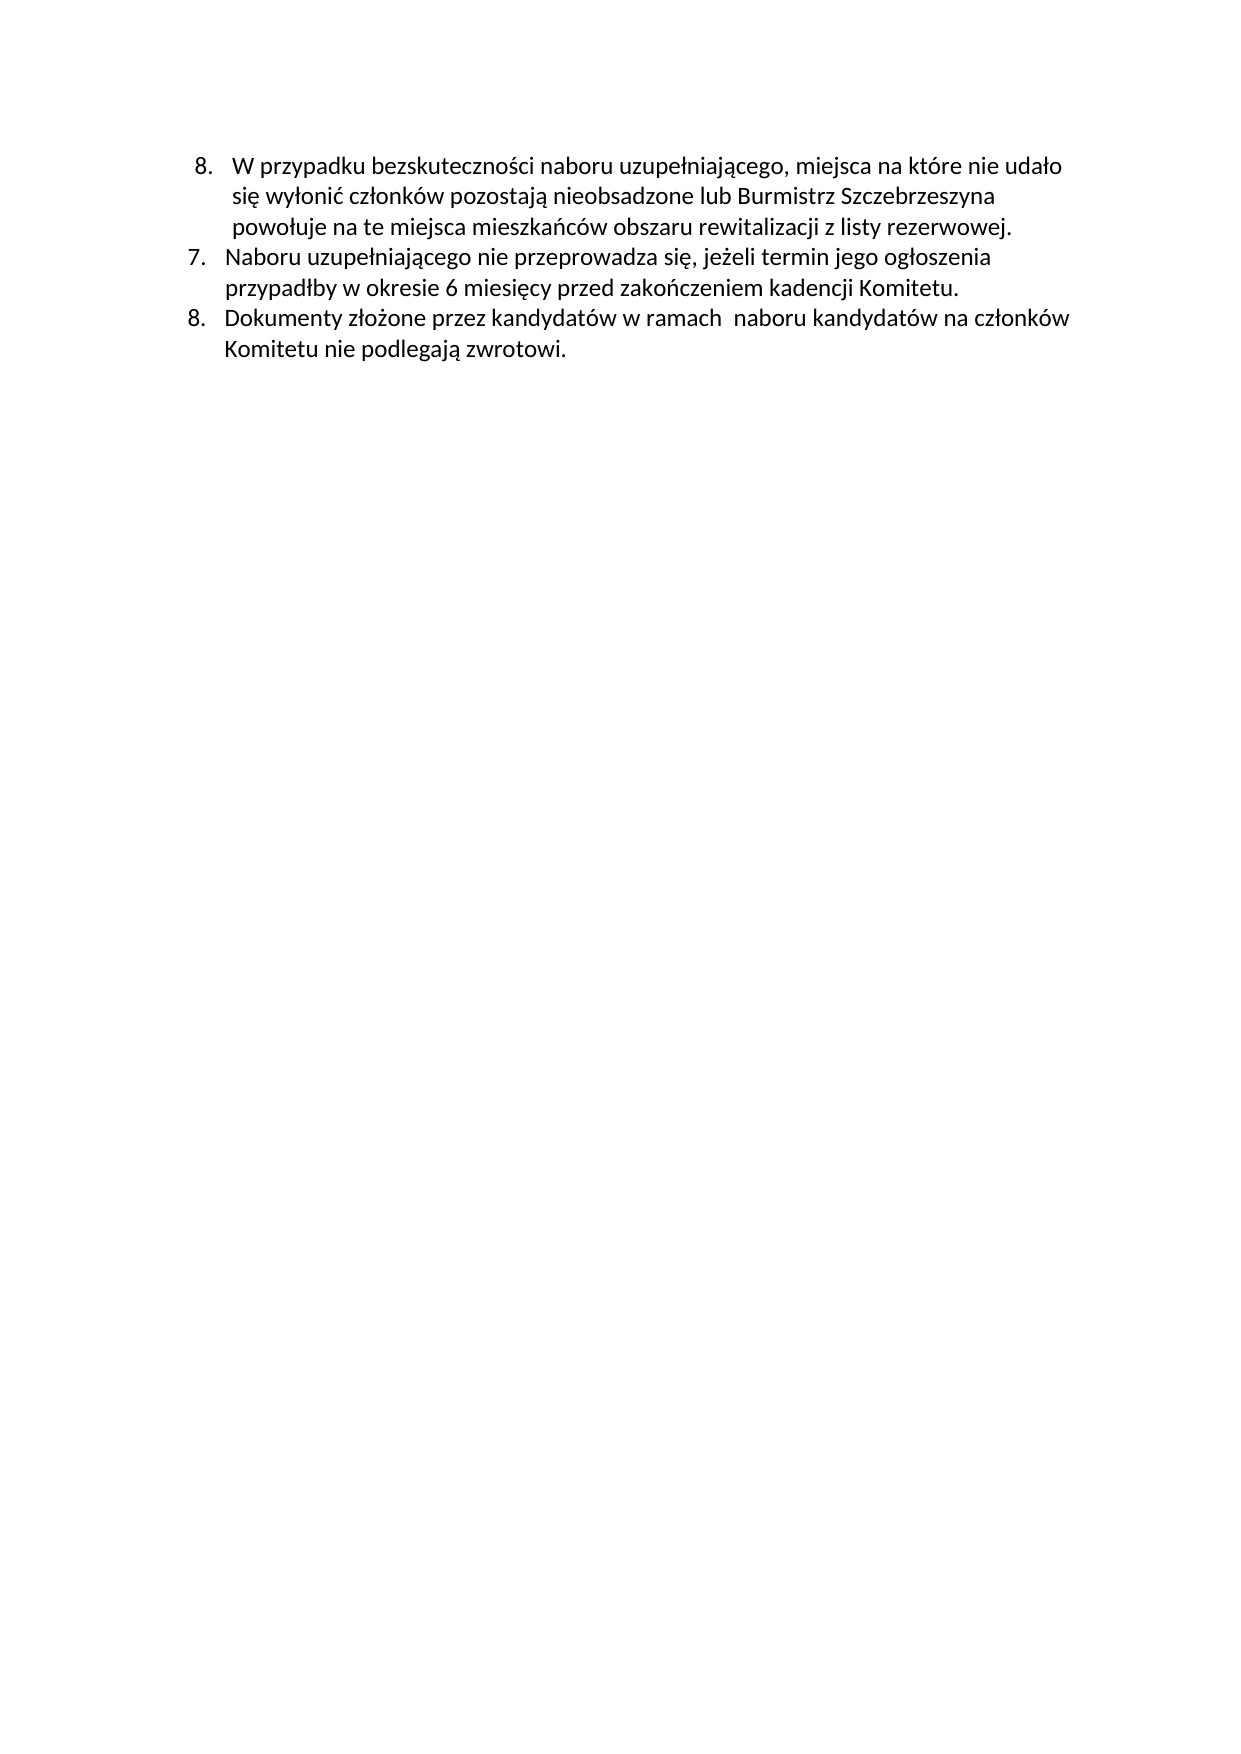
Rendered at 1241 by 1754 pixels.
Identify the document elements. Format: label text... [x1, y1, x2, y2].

list W przypadku bezskuteczności naboru uzupełniającego, miejsca na które nie udało się wyłonić członków pozostają nieobsadzone lub Burmistrz Szczebrzeszyna powołuje na te miejsca mieszkańców obszaru rewitalizacji z listy rezerwowej. [194, 150, 1090, 242]
list Dokumenty złożone przez kandydatów w ramach naboru kandydatów na członków Komitetu nie podlegają zwrotowi. [187, 303, 1090, 364]
list Naboru uzupełniającego nie przeprowadza się, jeżeli termin jego ogłoszenia przypadłby w okresie 6 miesięcy przed zakończeniem kadencji Komitetu. [187, 242, 1090, 303]
